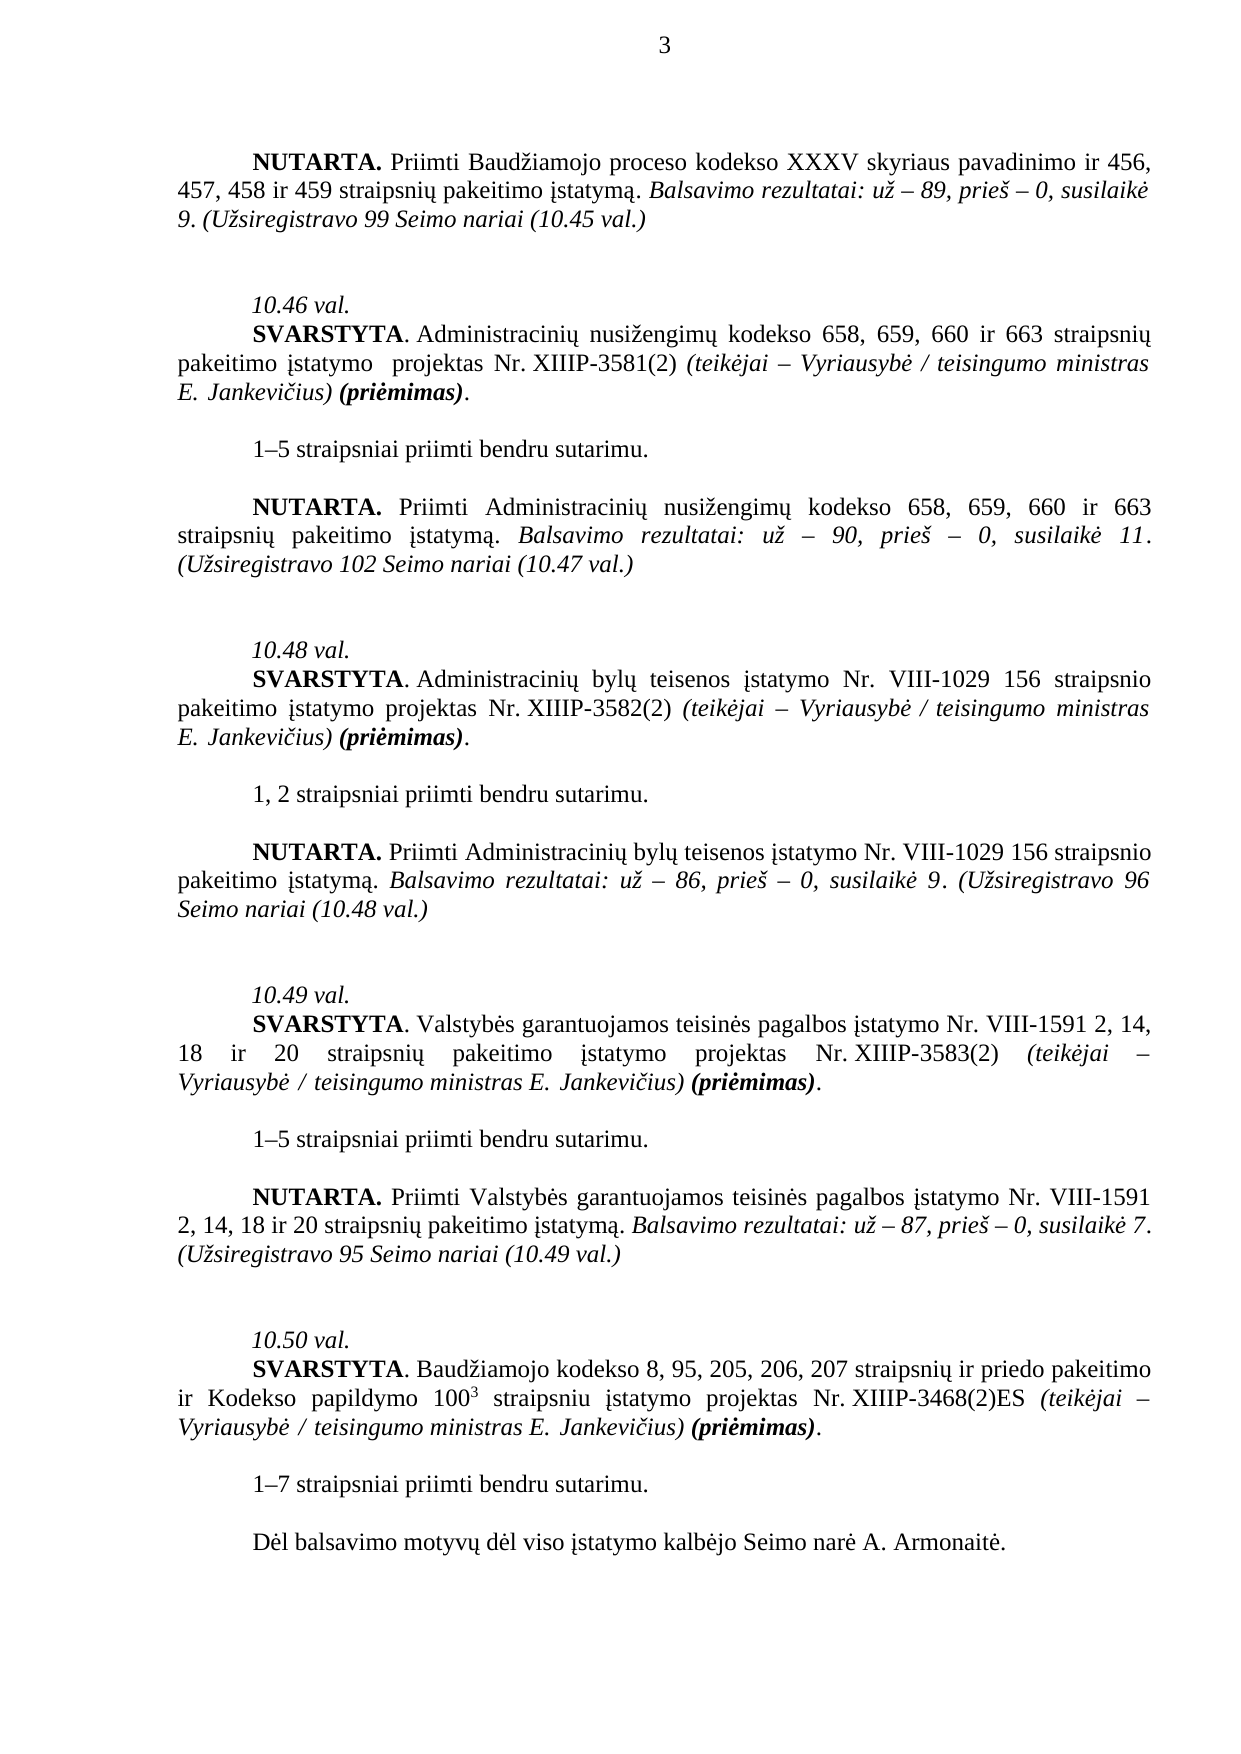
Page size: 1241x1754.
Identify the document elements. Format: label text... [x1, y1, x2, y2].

text SVARSTYTA. Baudžiamojo kodekso 8, 95, 205, 206, 207 straipsnių ir priedo pakeitimo ir Kodekso papildymo 1003 straipsniu įstatymo projektas Nr. XIIIP-3468(2)ES (teikėjai – Vyriausybė / teisingumo ministras E. Jankevičius) (priėmimas). [177, 1354, 1152, 1441]
text 1–5 straipsniai priimti bendru sutarimu. [177, 434, 1152, 463]
text 10.49 val. [177, 981, 1152, 1009]
text NUTARTA. Priimti Administracinių nusižengimų kodekso 658, 659, 660 ir 663 straipsnių pakeitimo įstatymą. Balsavimo rezultatai: už – 90, prieš – 0, susilaikė 11. (Užsiregistravo 102 Seimo nariai (10.47 val.) [177, 492, 1152, 578]
text SVARSTYTA. Valstybės garantuojamos teisinės pagalbos įstatymo Nr. VIII-1591 2, 14, 18 ir 20 straipsnių pakeitimo įstatymo projektas Nr. XIIIP-3583(2) (teikėjai – Vyriausybė / teisingumo ministras E. Jankevičius) (priėmimas). [177, 1009, 1152, 1096]
text 10.48 val. [177, 636, 1152, 664]
text 10.50 val. [177, 1326, 1152, 1354]
text Dėl balsavimo motyvų dėl viso įstatymo kalbėjo Seimo narė A. Armonaitė. [177, 1527, 1152, 1556]
text NUTARTA. Priimti Baudžiamojo proceso kodekso XXXV skyriaus pavadinimo ir 456, 457, 458 ir 459 straipsnių pakeitimo įstatymą. Balsavimo rezultatai: už – 89, prieš – 0, susilaikė 9. (Užsiregistravo 99 Seimo nariai (10.45 val.) [177, 147, 1152, 233]
text 1, 2 straipsniai priimti bendru sutarimu. [177, 779, 1152, 808]
text SVARSTYTA. Administracinių bylų teisenos įstatymo Nr. VIII-1029 156 straipsnio pakeitimo įstatymo projektas Nr. XIIIP-3582(2) (teikėjai – Vyriausybė / teisingumo ministras E. Jankevičius) (priėmimas). [177, 664, 1152, 751]
text 1–7 straipsniai priimti bendru sutarimu. [177, 1469, 1152, 1498]
text 1–5 straipsniai priimti bendru sutarimu. [177, 1124, 1152, 1153]
text SVARSTYTA. Administracinių nusižengimų kodekso 658, 659, 660 ir 663 straipsnių pakeitimo įstatymo projektas Nr. XIIIP-3581(2) (teikėjai – Vyriausybė / teisingumo ministras E. Jankevičius) (priėmimas). [177, 319, 1152, 406]
text NUTARTA. Priimti Administracinių bylų teisenos įstatymo Nr. VIII-1029 156 straipsnio pakeitimo įstatymą. Balsavimo rezultatai: už – 86, prieš – 0, susilaikė 9. (Užsiregistravo 96 Seimo nariai (10.48 val.) [177, 837, 1152, 923]
text NUTARTA. Priimti Valstybės garantuojamos teisinės pagalbos įstatymo Nr. VIII-1591 2, 14, 18 ir 20 straipsnių pakeitimo įstatymą. Balsavimo rezultatai: už – 87, prieš – 0, susilaikė 7. (Užsiregistravo 95 Seimo nariai (10.49 val.) [177, 1182, 1152, 1268]
text 10.46 val. [177, 291, 1152, 319]
